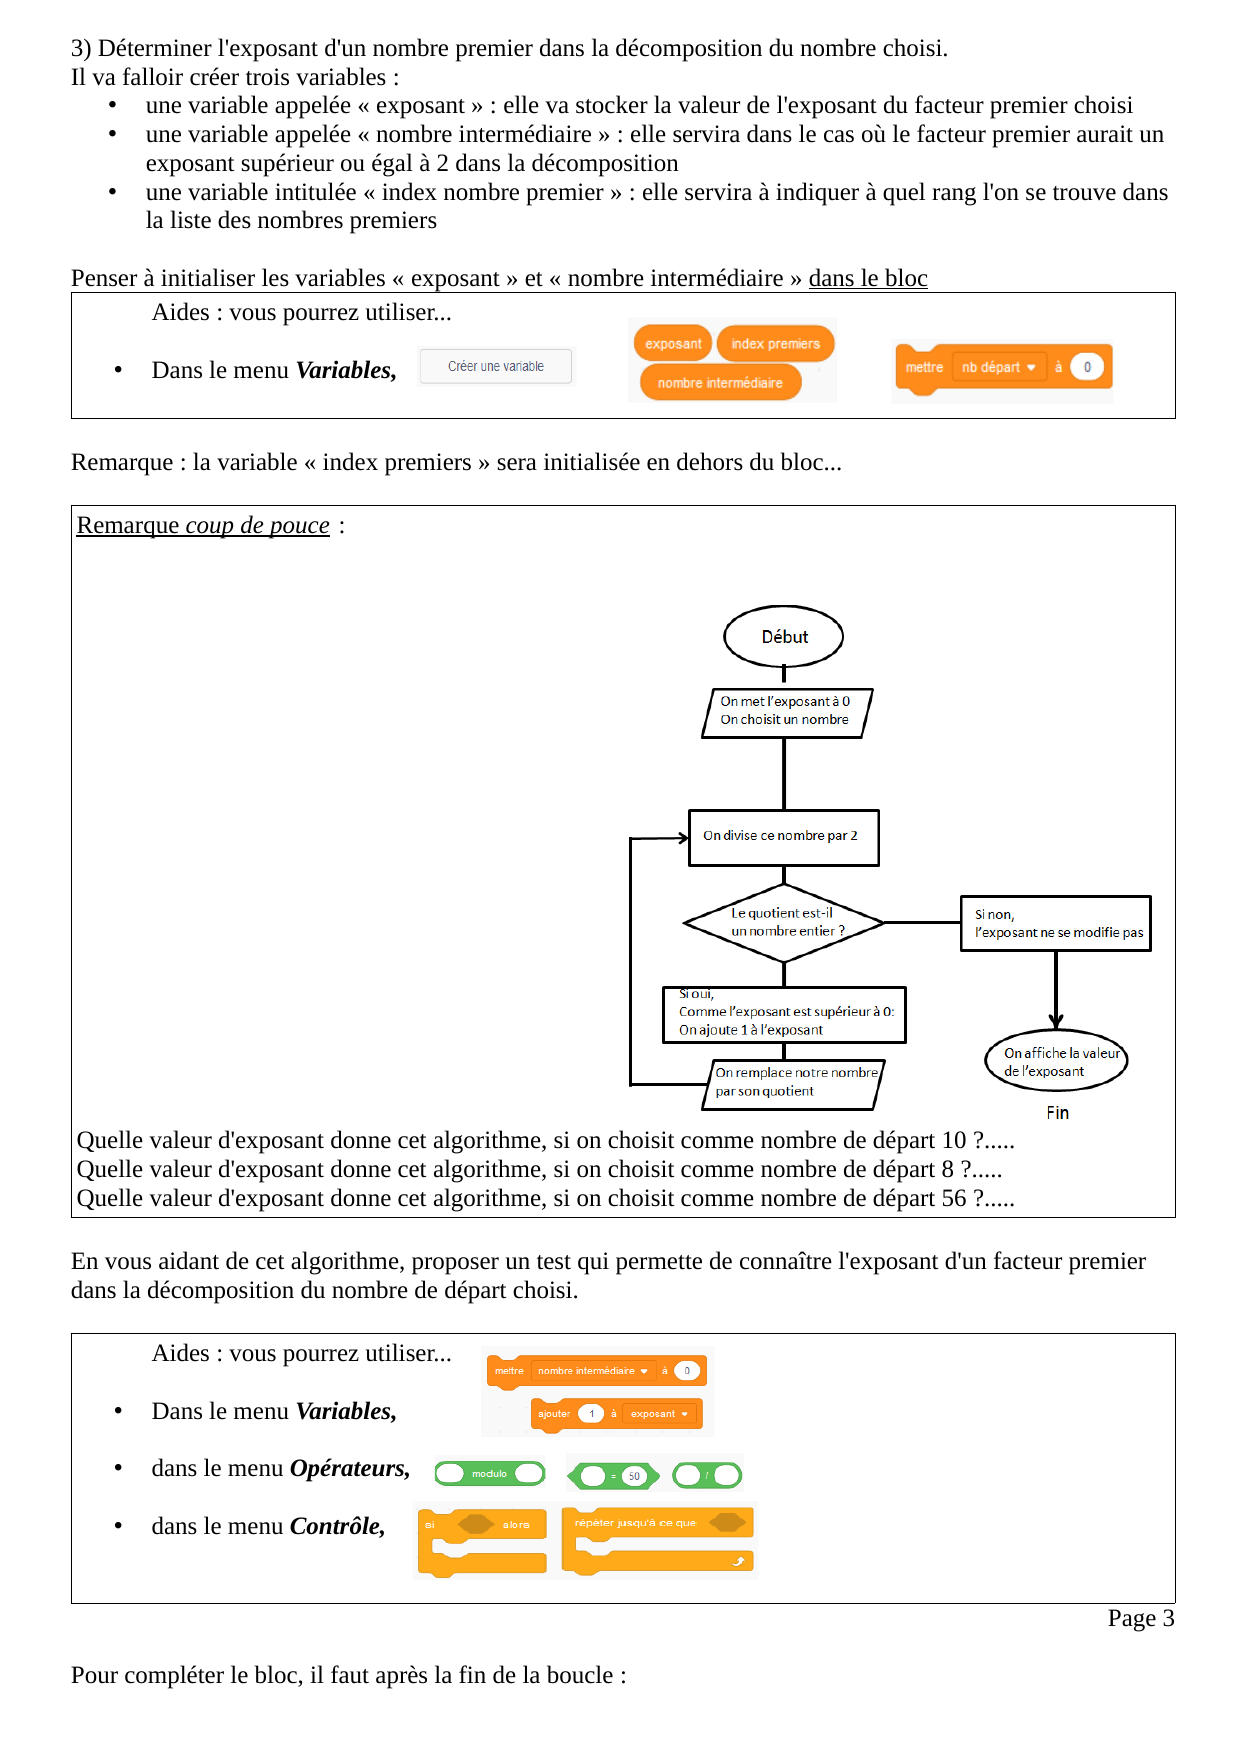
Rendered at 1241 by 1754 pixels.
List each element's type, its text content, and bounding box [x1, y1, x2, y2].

text Penser à initialiser les variables « exposant » et « nombre intermédiaire » dans le bloc [71, 263, 1175, 292]
picture [565, 1453, 744, 1492]
text Pour compléter le bloc, il faut après la fin de la boucle : [71, 1660, 1175, 1689]
text En vous aidant de cet algorithme, proposer un test qui permette de connaître l'exposant d'un facteur premier dans la décomposition du nombre de départ choisi. [71, 1246, 1175, 1304]
picture [412, 1501, 759, 1580]
list une variable appelée « exposant » : elle va stocker la valeur de l'exposant du facteur premier choisi [108, 90, 1175, 119]
table_header Remarque coup de pouce : Quelle valeur d'exposant donne cet algorithme, si on choisit comme nombre de départ 10 ?..... Quelle valeur d'exposant donne cet algorithme, si on choisit comme nombre de départ 8 ?..... Quelle valeur d'exposant donne cet algorithme, si on choisit comme nombre de départ 56 ?..... [72, 506, 1175, 1217]
list une variable appelée « nombre intermédiaire » : elle servira dans le cas où le facteur premier aurait un exposant supérieur ou égal à 2 dans la décomposition [108, 119, 1175, 177]
list une variable intitulée « index nombre premier » : elle servira à indiquer à quel rang l'on se trouve dans la liste des nombres premiers [108, 177, 1175, 234]
text 3) Déterminer l'exposant d'un nombre premier dans la décomposition du nombre choisi. [71, 33, 1175, 62]
picture [891, 339, 1114, 404]
picture [434, 1455, 546, 1488]
text Page 3 [71, 1604, 1175, 1632]
text Il va falloir créer trois variables : [71, 62, 1175, 90]
picture [628, 317, 837, 403]
picture [481, 1346, 715, 1437]
table_header Aides : vous pourrez utiliser... Dans le menu Variables, dans le menu Opérateurs, dans le menu Contrôle, [72, 1334, 1175, 1603]
text Remarque : la variable « index premiers » sera initialisée en dehors du bloc... [71, 447, 1175, 476]
picture [621, 605, 1159, 1126]
table_header Aides : vous pourrez utiliser... Dans le menu Variables, [72, 293, 1175, 418]
picture [416, 346, 577, 387]
